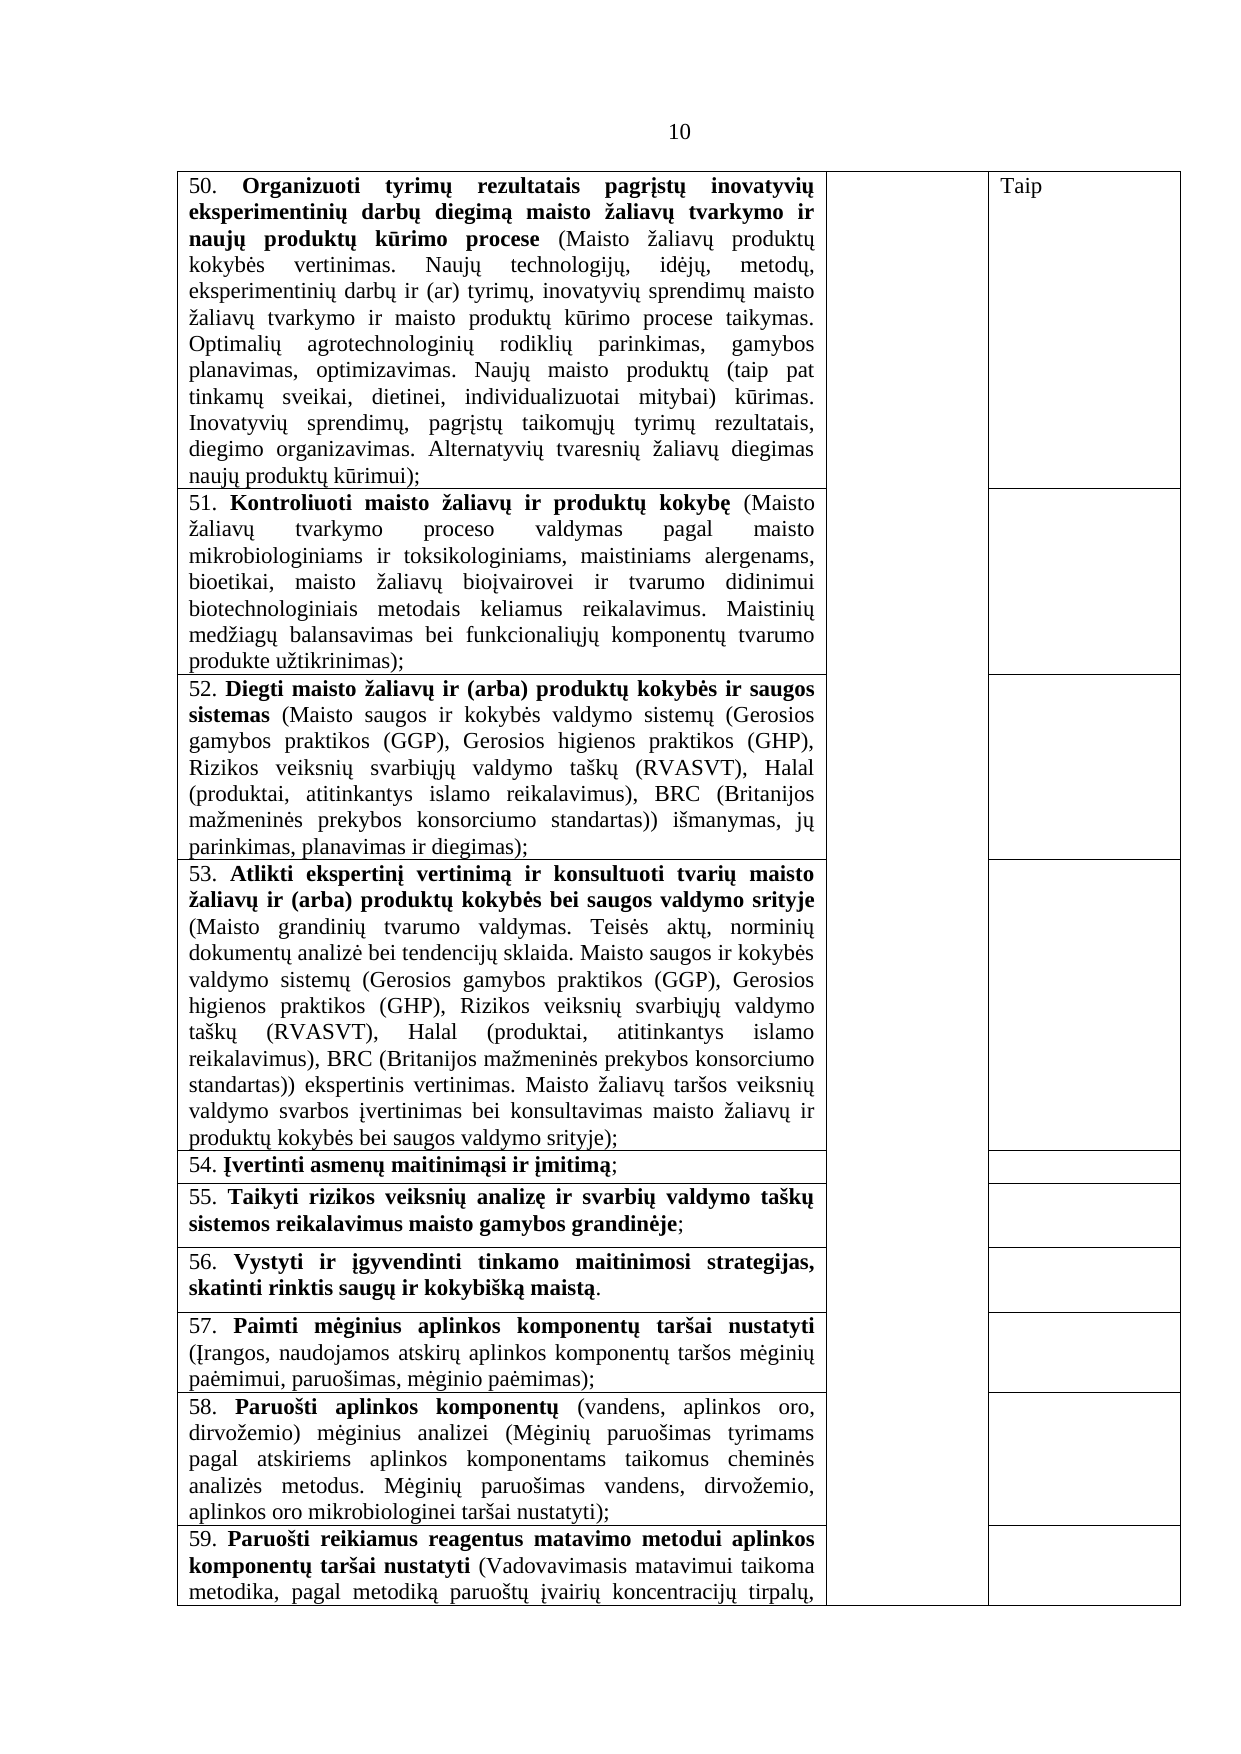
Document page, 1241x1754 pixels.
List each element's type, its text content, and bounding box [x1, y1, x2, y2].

table_cell [989, 860, 1180, 1150]
table_cell [989, 489, 1180, 674]
table_cell 57. Paimti mėginius aplinkos komponentų taršai nustatyti (Įrangos, naudojamos atskirų aplinkos komponentų taršos mėginių paėmimui, paruošimas, mėginio paėmimas); [178, 1313, 826, 1392]
table_cell 59. Paruošti reikiamus reagentus matavimo metodui aplinkos komponentų taršai nustatyti (Vadovavimasis matavimui taikoma metodika, pagal metodiką paruoštų įvairių koncentracijų tirpalų, [178, 1526, 826, 1605]
table_cell 54. Įvertinti asmenų maitinimąsi ir įmitimą; [178, 1151, 826, 1182]
table_cell Taip [989, 172, 1180, 488]
table_cell [989, 1313, 1180, 1392]
table_cell 55. Taikyti rizikos veiksnių analizę ir svarbių valdymo taškų sistemos reikalavimus maisto gamybos grandinėje; [178, 1184, 826, 1247]
table_cell 52. Diegti maisto žaliavų ir (arba) produktų kokybės ir saugos sistemas (Maisto saugos ir kokybės valdymo sistemų (Gerosios gamybos praktikos (GGP), Gerosios higienos praktikos (GHP), Rizikos veiksnių svarbiųjų valdymo taškų (RVASVT), Halal (produktai, atitinkantys islamo reikalavimus), BRC (Britanijos mažmeninės prekybos konsorciumo standartas)) išmanymas, jų parinkimas, planavimas ir diegimas); [178, 675, 826, 859]
table_cell [989, 1151, 1180, 1182]
table_cell [989, 1526, 1180, 1605]
table_cell 56. Vystyti ir įgyvendinti tinkamo maitinimosi strategijas, skatinti rinktis saugų ir kokybišką maistą. [178, 1248, 826, 1312]
table_cell [989, 675, 1180, 859]
table_cell [989, 1393, 1180, 1524]
table_cell 53. Atlikti ekspertinį vertinimą ir konsultuoti tvarių maisto žaliavų ir (arba) produktų kokybės bei saugos valdymo srityje (Maisto grandinių tvarumo valdymas. Teisės aktų, norminių dokumentų analizė bei tendencijų sklaida. Maisto saugos ir kokybės valdymo sistemų (Gerosios gamybos praktikos (GGP), Gerosios higienos praktikos (GHP), Rizikos veiksnių svarbiųjų valdymo taškų (RVASVT), Halal (produktai, atitinkantys islamo reikalavimus), BRC (Britanijos mažmeninės prekybos konsorciumo standartas)) ekspertinis vertinimas. Maisto žaliavų taršos veiksnių valdymo svarbos įvertinimas bei konsultavimas maisto žaliavų ir produktų kokybės bei saugos valdymo srityje); [178, 860, 826, 1150]
table_cell [989, 1184, 1180, 1247]
table_cell 50. Organizuoti tyrimų rezultatais pagrįstų inovatyvių eksperimentinių darbų diegimą maisto žaliavų tvarkymo ir naujų produktų kūrimo procese (Maisto žaliavų produktų kokybės vertinimas. Naujų technologijų, idėjų, metodų, eksperimentinių darbų ir (ar) tyrimų, inovatyvių sprendimų maisto žaliavų tvarkymo ir maisto produktų kūrimo procese taikymas. Optimalių agrotechnologinių rodiklių parinkimas, gamybos planavimas, optimizavimas. Naujų maisto produktų (taip pat tinkamų sveikai, dietinei, individualizuotai mitybai) kūrimas. Inovatyvių sprendimų, pagrįstų taikomųjų tyrimų rezultatais, diegimo organizavimas. Alternatyvių tvaresnių žaliavų diegimas naujų produktų kūrimui); [178, 172, 826, 488]
table_cell 58. Paruošti aplinkos komponentų (vandens, aplinkos oro, dirvožemio) mėginius analizei (Mėginių paruošimas tyrimams pagal atskiriems aplinkos komponentams taikomus cheminės analizės metodus. Mėginių paruošimas vandens, dirvožemio, aplinkos oro mikrobiologinei taršai nustatyti); [178, 1393, 826, 1524]
table_cell [989, 1248, 1180, 1312]
table_cell [827, 172, 988, 1605]
table_cell 51. Kontroliuoti maisto žaliavų ir produktų kokybę (Maisto žaliavų tvarkymo proceso valdymas pagal maisto mikrobiologiniams ir toksikologiniams, maistiniams alergenams, bioetikai, maisto žaliavų bioįvairovei ir tvarumo didinimui biotechnologiniais metodais keliamus reikalavimus. Maistinių medžiagų balansavimas bei funkcionaliųjų komponentų tvarumo produkte užtikrinimas); [178, 489, 826, 674]
